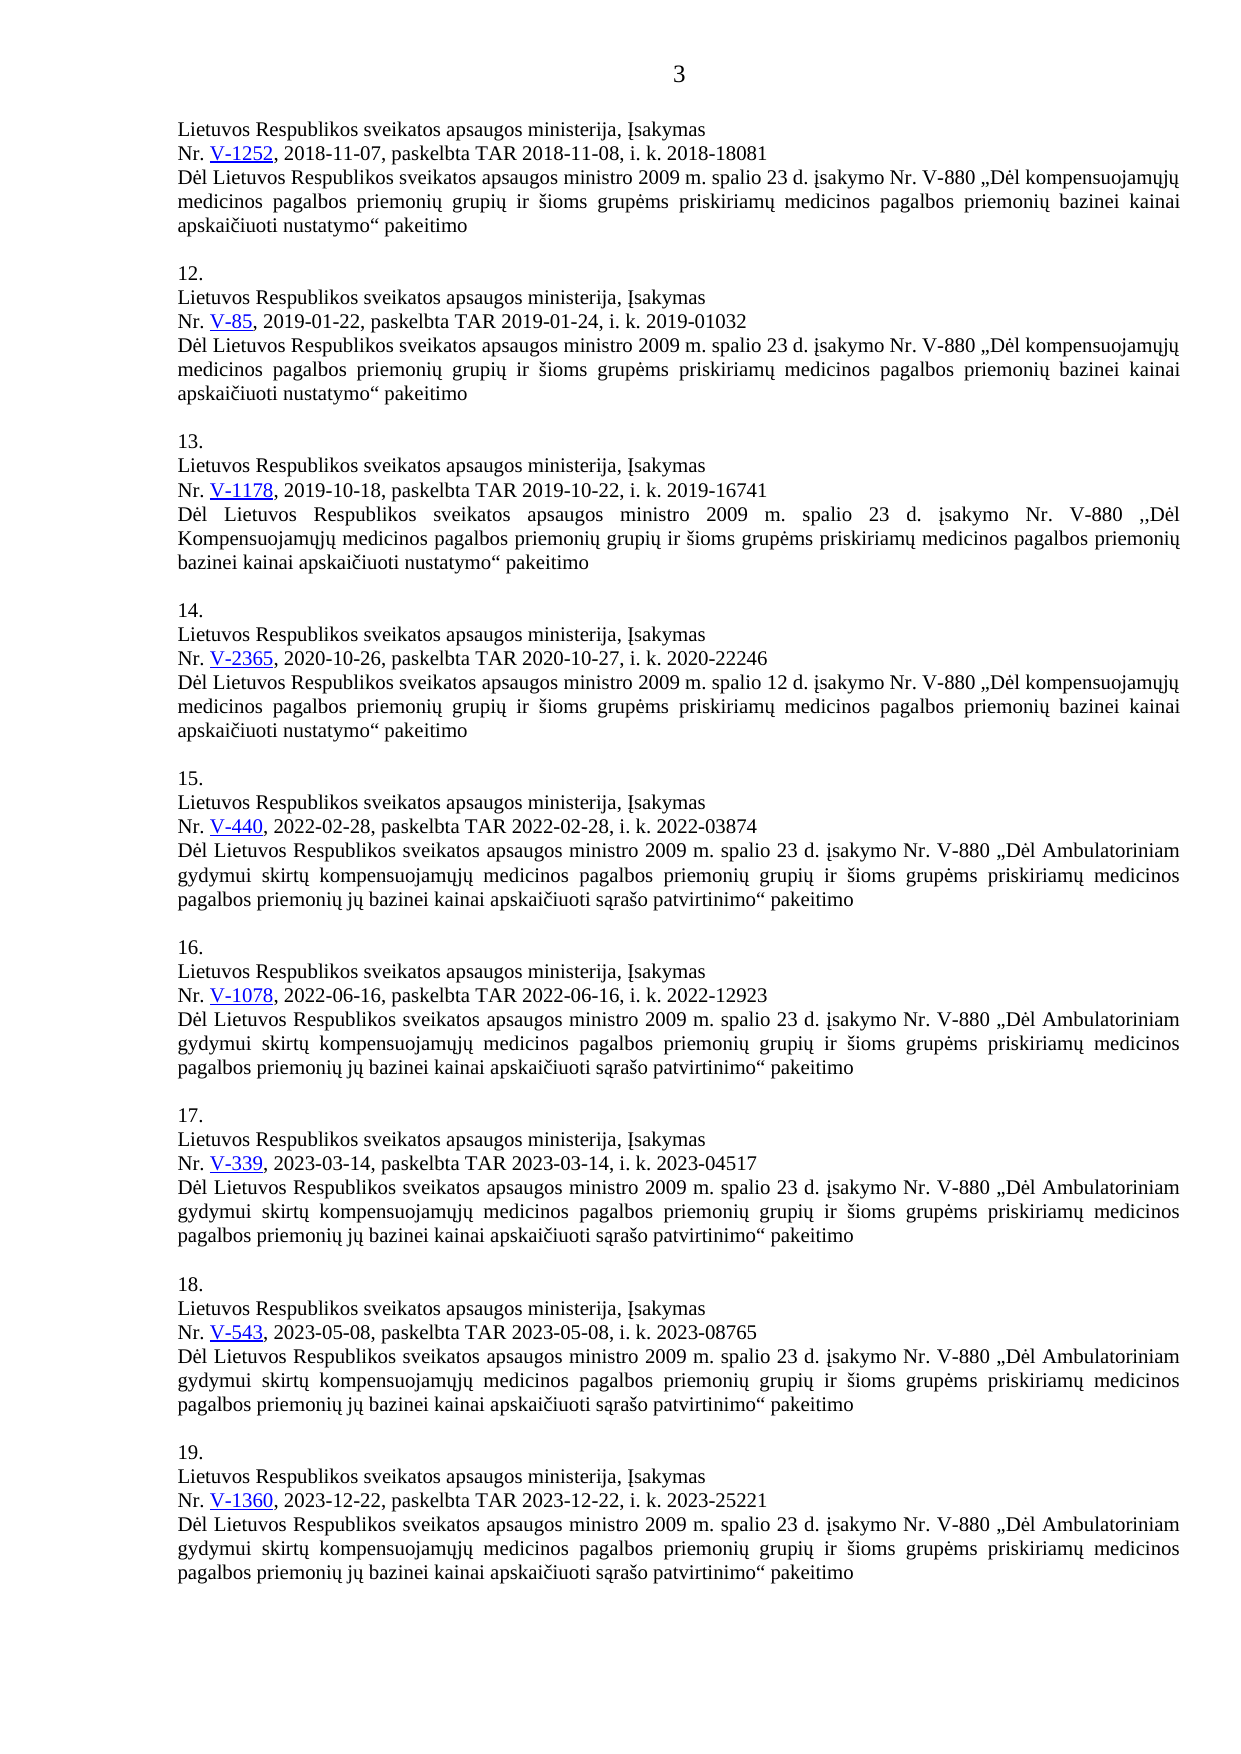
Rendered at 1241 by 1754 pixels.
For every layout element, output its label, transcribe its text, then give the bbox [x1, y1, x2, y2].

text Dėl Lietuvos Respublikos sveikatos apsaugos ministro 2009 m. spalio 23 d. įsakymo Nr. V-880 ,,Dėl Kompensuojamųjų medicinos pagalbos priemonių grupių ir šioms grupėms priskiriamų medicinos pagalbos priemonių bazinei kainai apskaičiuoti nustatymo“ pakeitimo [177, 502, 1181, 574]
text Lietuvos Respublikos sveikatos apsaugos ministerija, Įsakymas [177, 959, 1181, 983]
text Nr. V-543, 2023-05-08, paskelbta TAR 2023-05-08, i. k. 2023-08765 [177, 1320, 1181, 1344]
text Dėl Lietuvos Respublikos sveikatos apsaugos ministro 2009 m. spalio 23 d. įsakymo Nr. V-880 „Dėl Ambulatoriniam gydymui skirtų kompensuojamųjų medicinos pagalbos priemonių grupių ir šioms grupėms priskiriamų medicinos pagalbos priemonių jų bazinei kainai apskaičiuoti sąrašo patvirtinimo“ pakeitimo [177, 1512, 1181, 1584]
text Dėl Lietuvos Respublikos sveikatos apsaugos ministro 2009 m. spalio 23 d. įsakymo Nr. V-880 „Dėl Ambulatoriniam gydymui skirtų kompensuojamųjų medicinos pagalbos priemonių grupių ir šioms grupėms priskiriamų medicinos pagalbos priemonių jų bazinei kainai apskaičiuoti sąrašo patvirtinimo“ pakeitimo [177, 838, 1181, 911]
text Nr. V-339, 2023-03-14, paskelbta TAR 2023-03-14, i. k. 2023-04517 [177, 1151, 1181, 1175]
text 14. [177, 598, 1181, 622]
text Nr. V-1360, 2023-12-22, paskelbta TAR 2023-12-22, i. k. 2023-25221 [177, 1488, 1181, 1512]
text Nr. V-1252, 2018-11-07, paskelbta TAR 2018-11-08, i. k. 2018-18081 [177, 141, 1181, 165]
text Lietuvos Respublikos sveikatos apsaugos ministerija, Įsakymas [177, 117, 1181, 141]
text 18. [177, 1272, 1181, 1296]
text Dėl Lietuvos Respublikos sveikatos apsaugos ministro 2009 m. spalio 23 d. įsakymo Nr. V-880 „Dėl Ambulatoriniam gydymui skirtų kompensuojamųjų medicinos pagalbos priemonių grupių ir šioms grupėms priskiriamų medicinos pagalbos priemonių jų bazinei kainai apskaičiuoti sąrašo patvirtinimo“ pakeitimo [177, 1007, 1181, 1079]
text Dėl Lietuvos Respublikos sveikatos apsaugos ministro 2009 m. spalio 12 d. įsakymo Nr. V-880 „Dėl kompensuojamųjų medicinos pagalbos priemonių grupių ir šioms grupėms priskiriamų medicinos pagalbos priemonių bazinei kainai apskaičiuoti nustatymo“ pakeitimo [177, 670, 1181, 742]
text Dėl Lietuvos Respublikos sveikatos apsaugos ministro 2009 m. spalio 23 d. įsakymo Nr. V-880 „Dėl Ambulatoriniam gydymui skirtų kompensuojamųjų medicinos pagalbos priemonių grupių ir šioms grupėms priskiriamų medicinos pagalbos priemonių jų bazinei kainai apskaičiuoti sąrašo patvirtinimo“ pakeitimo [177, 1175, 1181, 1247]
text Nr. V-85, 2019-01-22, paskelbta TAR 2019-01-24, i. k. 2019-01032 [177, 309, 1181, 333]
text Lietuvos Respublikos sveikatos apsaugos ministerija, Įsakymas [177, 1127, 1181, 1151]
text Lietuvos Respublikos sveikatos apsaugos ministerija, Įsakymas [177, 1464, 1181, 1488]
text Nr. V-440, 2022-02-28, paskelbta TAR 2022-02-28, i. k. 2022-03874 [177, 814, 1181, 838]
text 16. [177, 935, 1181, 959]
text Nr. V-2365, 2020-10-26, paskelbta TAR 2020-10-27, i. k. 2020-22246 [177, 646, 1181, 670]
text Nr. V-1078, 2022-06-16, paskelbta TAR 2022-06-16, i. k. 2022-12923 [177, 983, 1181, 1007]
text 15. [177, 766, 1181, 790]
text Lietuvos Respublikos sveikatos apsaugos ministerija, Įsakymas [177, 1296, 1181, 1320]
text Dėl Lietuvos Respublikos sveikatos apsaugos ministro 2009 m. spalio 23 d. įsakymo Nr. V-880 „Dėl Ambulatoriniam gydymui skirtų kompensuojamųjų medicinos pagalbos priemonių grupių ir šioms grupėms priskiriamų medicinos pagalbos priemonių jų bazinei kainai apskaičiuoti sąrašo patvirtinimo“ pakeitimo [177, 1344, 1181, 1416]
text 12. [177, 261, 1181, 285]
text Dėl Lietuvos Respublikos sveikatos apsaugos ministro 2009 m. spalio 23 d. įsakymo Nr. V-880 „Dėl kompensuojamųjų medicinos pagalbos priemonių grupių ir šioms grupėms priskiriamų medicinos pagalbos priemonių bazinei kainai apskaičiuoti nustatymo“ pakeitimo [177, 165, 1181, 237]
text Lietuvos Respublikos sveikatos apsaugos ministerija, Įsakymas [177, 790, 1181, 814]
text 17. [177, 1103, 1181, 1127]
text Lietuvos Respublikos sveikatos apsaugos ministerija, Įsakymas [177, 285, 1181, 309]
text 13. [177, 429, 1181, 453]
text Nr. V-1178, 2019-10-18, paskelbta TAR 2019-10-22, i. k. 2019-16741 [177, 477, 1181, 502]
text Lietuvos Respublikos sveikatos apsaugos ministerija, Įsakymas [177, 453, 1181, 477]
text Lietuvos Respublikos sveikatos apsaugos ministerija, Įsakymas [177, 622, 1181, 646]
text Dėl Lietuvos Respublikos sveikatos apsaugos ministro 2009 m. spalio 23 d. įsakymo Nr. V-880 „Dėl kompensuojamųjų medicinos pagalbos priemonių grupių ir šioms grupėms priskiriamų medicinos pagalbos priemonių bazinei kainai apskaičiuoti nustatymo“ pakeitimo [177, 333, 1181, 405]
text 19. [177, 1440, 1181, 1464]
